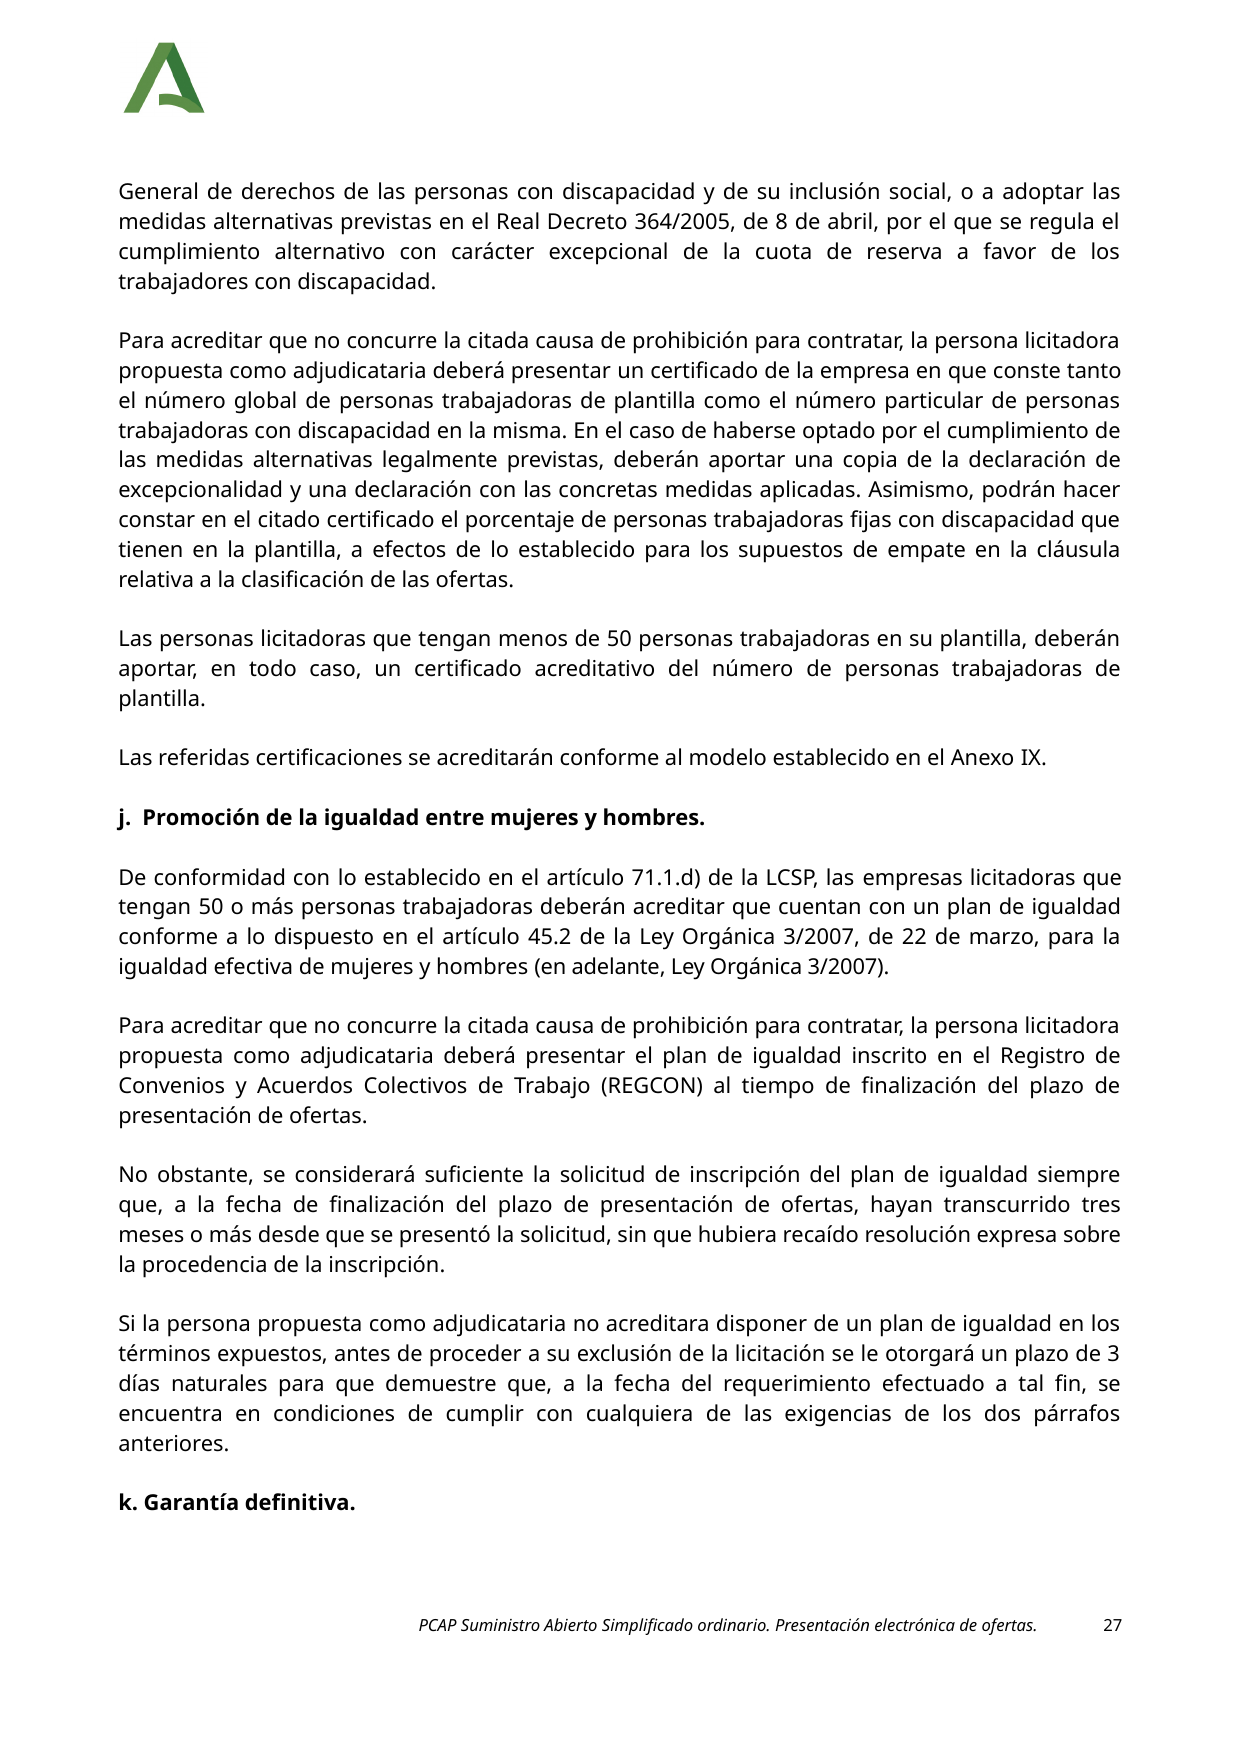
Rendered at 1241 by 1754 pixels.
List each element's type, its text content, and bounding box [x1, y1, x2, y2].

text No obstante, se considerará suficiente la solicitud de inscripción del plan de igualdad siempre que, a la fecha de finalización del plazo de presentación de ofertas, hayan transcurrido tres meses o más desde que se presentó la solicitud, sin que hubiera recaído resolución expresa sobre la procedencia de la inscripción. [118, 1159, 1122, 1279]
text k. Garantía definitiva. [118, 1487, 1122, 1517]
picture [119, 38, 209, 117]
text Para acreditar que no concurre la citada causa de prohibición para contratar, la persona licitadora propuesta como adjudicataria deberá presentar el plan de igualdad inscrito en el Registro de Convenios y Acuerdos Colectivos de Trabajo (REGCON) al tiempo de finalización del plazo de presentación de ofertas. [118, 1011, 1122, 1130]
list General de derechos de las personas con discapacidad y de su inclusión social, o a adoptar las medidas alternativas previstas en el Real Decreto 364/2005, de 8 de abril, por el que se regula el cumplimiento alternativo con carácter excepcional de la cuota de reserva a favor de los trabajadores con discapacidad. [118, 176, 1122, 296]
text Las referidas certificaciones se acreditarán conforme al modelo establecido en el Anexo IX. [118, 742, 1122, 772]
text De conformidad con lo establecido en el artículo 71.1.d) de la LCSP, las empresas licitadoras que tengan 50 o más personas trabajadoras deberán acreditar que cuentan con un plan de igualdad conforme a lo dispuesto en el artículo 45.2 de la Ley Orgánica 3/2007, de 22 de marzo, para la igualdad efectiva de mujeres y hombres (en adelante, Ley Orgánica 3/2007). [118, 862, 1122, 981]
text Las personas licitadoras que tengan menos de 50 personas trabajadoras en su plantilla, deberán aportar, en todo caso, un certificado acreditativo del número de personas trabajadoras de plantilla. [118, 623, 1122, 713]
text Si la persona propuesta como adjudicataria no acreditara disponer de un plan de igualdad en los términos expuestos, antes de proceder a su exclusión de la licitación se le otorgará un plazo de 3 días naturales para que demuestre que, a la fecha del requerimiento efectuado a tal fin, se encuentra en condiciones de cumplir con cualquiera de las exigencias de los dos párrafos anteriores. [118, 1308, 1122, 1457]
text j. Promoción de la igualdad entre mujeres y hombres. [118, 802, 1122, 832]
text Para acreditar que no concurre la citada causa de prohibición para contratar, la persona licitadora propuesta como adjudicataria deberá presentar un certificado de la empresa en que conste tanto el número global de personas trabajadoras de plantilla como el número particular de personas trabajadoras con discapacidad en la misma. En el caso de haberse optado por el cumplimiento de las medidas alternativas legalmente previstas, deberán aportar una copia de la declaración de excepcionalidad y una declaración con las concretas medidas aplicadas. Asimismo, podrán hacer constar en el citado certificado el porcentaje de personas trabajadoras fijas con discapacidad que tienen en la plantilla, a efectos de lo establecido para los supuestos de empate en la cláusula relativa a la clasificación de las ofertas. [118, 325, 1122, 593]
